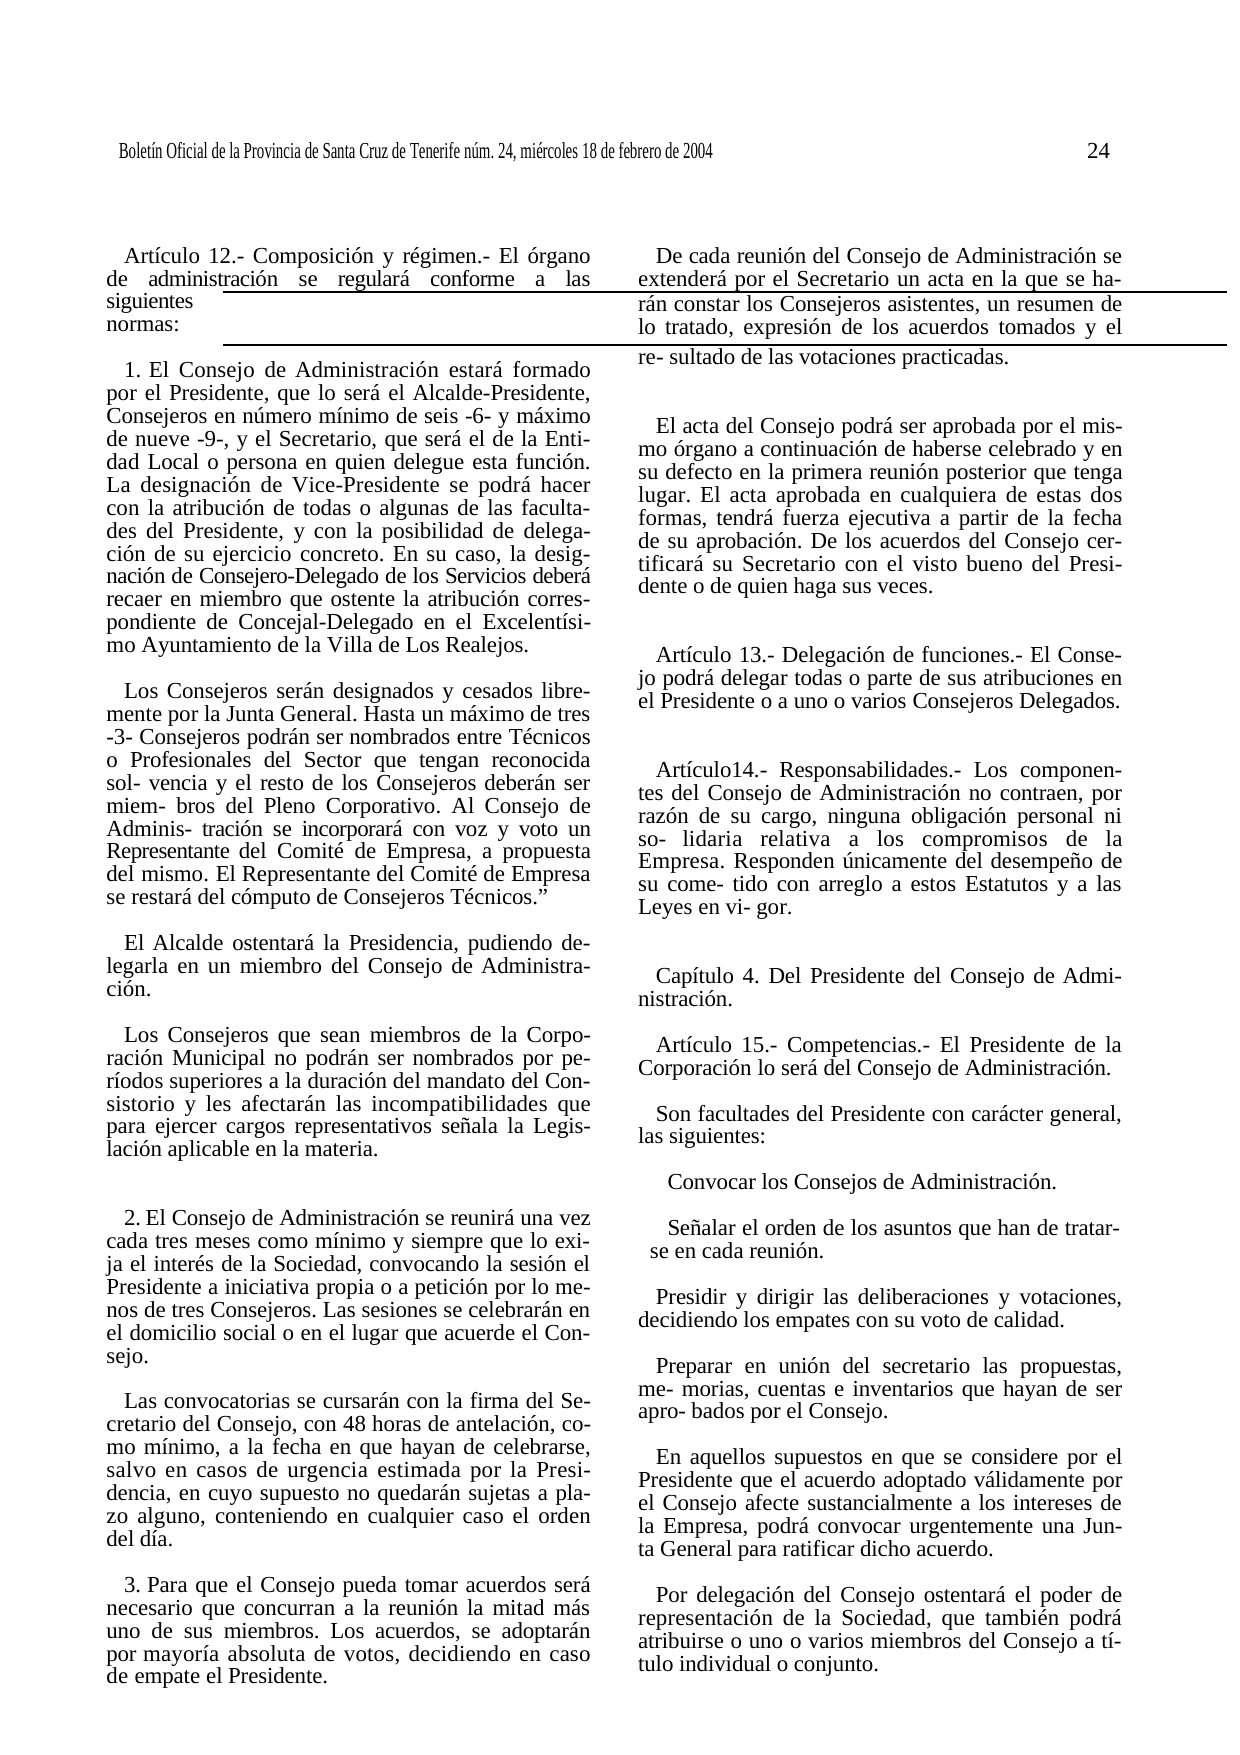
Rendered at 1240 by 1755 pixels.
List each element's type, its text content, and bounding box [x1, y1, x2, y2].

text Artículo 13.- Delegación de funciones.- El Conse- jo podrá delegar todas o parte de sus atribuciones en el Presidente o a uno o varios Consejeros Delegados. [638, 644, 1122, 713]
text Presidir y dirigir las deliberaciones y votaciones, decidiendo los empates con su voto de calidad. [638, 1286, 1122, 1332]
text Preparar en unión del secretario las propuestas, me- morias, cuentas e inventarios que hayan de ser apro- bados por el Consejo. [638, 1355, 1122, 1423]
text Artículo 12.- Composición y régimen.- El órgano de administración se regulará conforme a las siguientes normas: [106, 245, 591, 336]
text rán constar los Consejeros asistentes, un resumen de lo tratado, expresión de los acuerdos tomados y el [638, 293, 1122, 344]
text -3- Consejeros podrán ser nombrados entre Técnicos o Profesionales del Sector que tengan reconocida sol- vencia y el resto de los Consejeros deberán ser miem- bros del Pleno Corporativo. Al Consejo de Adminis- tración se incorporará con voz y voto un Representante del Comité de Empresa, a propuesta del mismo. El Representante del Comité de Empresa se restará del cómputo de Consejeros Técnicos.” [106, 726, 591, 909]
text Por delegación del Consejo ostentará el poder de representación de la Sociedad, que también podrá atribuirse o uno o varios miembros del Consejo a tí- tulo individual o conjunto. [638, 1584, 1122, 1676]
text En aquellos supuestos en que se considere por el Presidente que el acuerdo adoptado válidamente por el Consejo afecte sustancialmente a los intereses de la Empresa, podrá convocar urgentemente una Jun- ta General para ratificar dicho acuerdo. [638, 1446, 1122, 1561]
text re- sultado de las votaciones practicadas. [638, 346, 1122, 369]
text Convocar los Consejos de Administración. Señalar el orden de los asuntos que han de tratar- [667, 1149, 1122, 1241]
text se en cada reunión. [649, 1241, 1135, 1263]
text Las convocatorias se cursarán con la firma del Se- cretario del Consejo, con 48 horas de antelación, co- mo mínimo, a la fecha en que hayan de celebrarse, salvo en casos de urgencia estimada por la Presi- dencia, en cuyo supuesto no quedarán sujetas a pla- zo alguno, conteniendo en cualquier caso el orden del día. [106, 1391, 591, 1551]
text Los Consejeros serán designados y cesados libre- mente por la Junta General. Hasta un máximo de tres [106, 680, 591, 726]
list Para que el Consejo pueda tomar acuerdos será necesario que concurran a la reunión la mitad más uno de sus miembros. Los acuerdos, se adoptarán por mayoría absoluta de votos, decidiendo en caso de empate el Presidente. [106, 1574, 591, 1688]
text Son facultades del Presidente con carácter general, las siguientes: [638, 1103, 1122, 1148]
text Capítulo 4. Del Presidente del Consejo de Admi- nistración. [638, 965, 1122, 1011]
text El acta del Consejo podrá ser aprobada por el mis- mo órgano a continuación de haberse celebrado y en su defecto en la primera reunión posterior que tenga lugar. El acta aprobada en cualquiera de estas dos formas, tendrá fuerza ejecutiva a partir de la fecha de su aprobación. De los acuerdos del Consejo cer- tificará su Secretario con el visto bueno del Presi- dente o de quien haga sus veces. [638, 415, 1123, 598]
text Artículo 15.- Competencias.- El Presidente de la Corporación lo será del Consejo de Administración. [638, 1034, 1122, 1080]
text Los Consejeros que sean miembros de la Corpo- ración Municipal no podrán ser nombrados por pe- ríodos superiores a la duración del mandato del Con- sistorio y les afectarán las incompatibilidades que para ejercer cargos representativos señala la Legis- lación aplicable en la materia. [106, 1024, 591, 1161]
list El Consejo de Administración estará formado por el Presidente, que lo será el Alcalde-Presidente, Consejeros en número mínimo de seis -6- y máximo de nueve -9-, y el Secretario, que será el de la Enti- dad Local o persona en quien delegue esta función. La designación de Vice-Presidente se podrá hacer con la atribución de todas o algunas de las faculta- des del Presidente, y con la posibilidad de delega- ción de su ejercicio concreto. En su caso, la desig- nación de Consejero-Delegado de los Servicios deberá recaer en miembro que ostente la atribución corres- pondiente de Concejal-Delegado en el Excelentísi- mo Ayuntamiento de la Villa de Los Realejos. [106, 359, 591, 657]
text El Alcalde ostentará la Presidencia, pudiendo de- legarla en un miembro del Consejo de Administra- ción. [106, 932, 591, 1001]
text De cada reunión del Consejo de Administración se extenderá por el Secretario un acta en la que se ha- [638, 245, 1122, 291]
text Artículo14.- Responsabilidades.- Los componen- tes del Consejo de Administración no contraen, por razón de su cargo, ninguna obligación personal ni so- lidaria relativa a los compromisos de la Empresa. Responden únicamente del desempeño de su come- tido con arreglo a estos Estatutos y a las Leyes en vi- gor. [638, 759, 1122, 919]
list El Consejo de Administración se reunirá una vez cada tres meses como mínimo y siempre que lo exi- ja el interés de la Sociedad, convocando la sesión el Presidente a iniciativa propia o a petición por lo me- nos de tres Consejeros. Las sesiones se celebrarán en el domicilio social o en el lugar que acuerde el Con- sejo. [106, 1207, 591, 1368]
